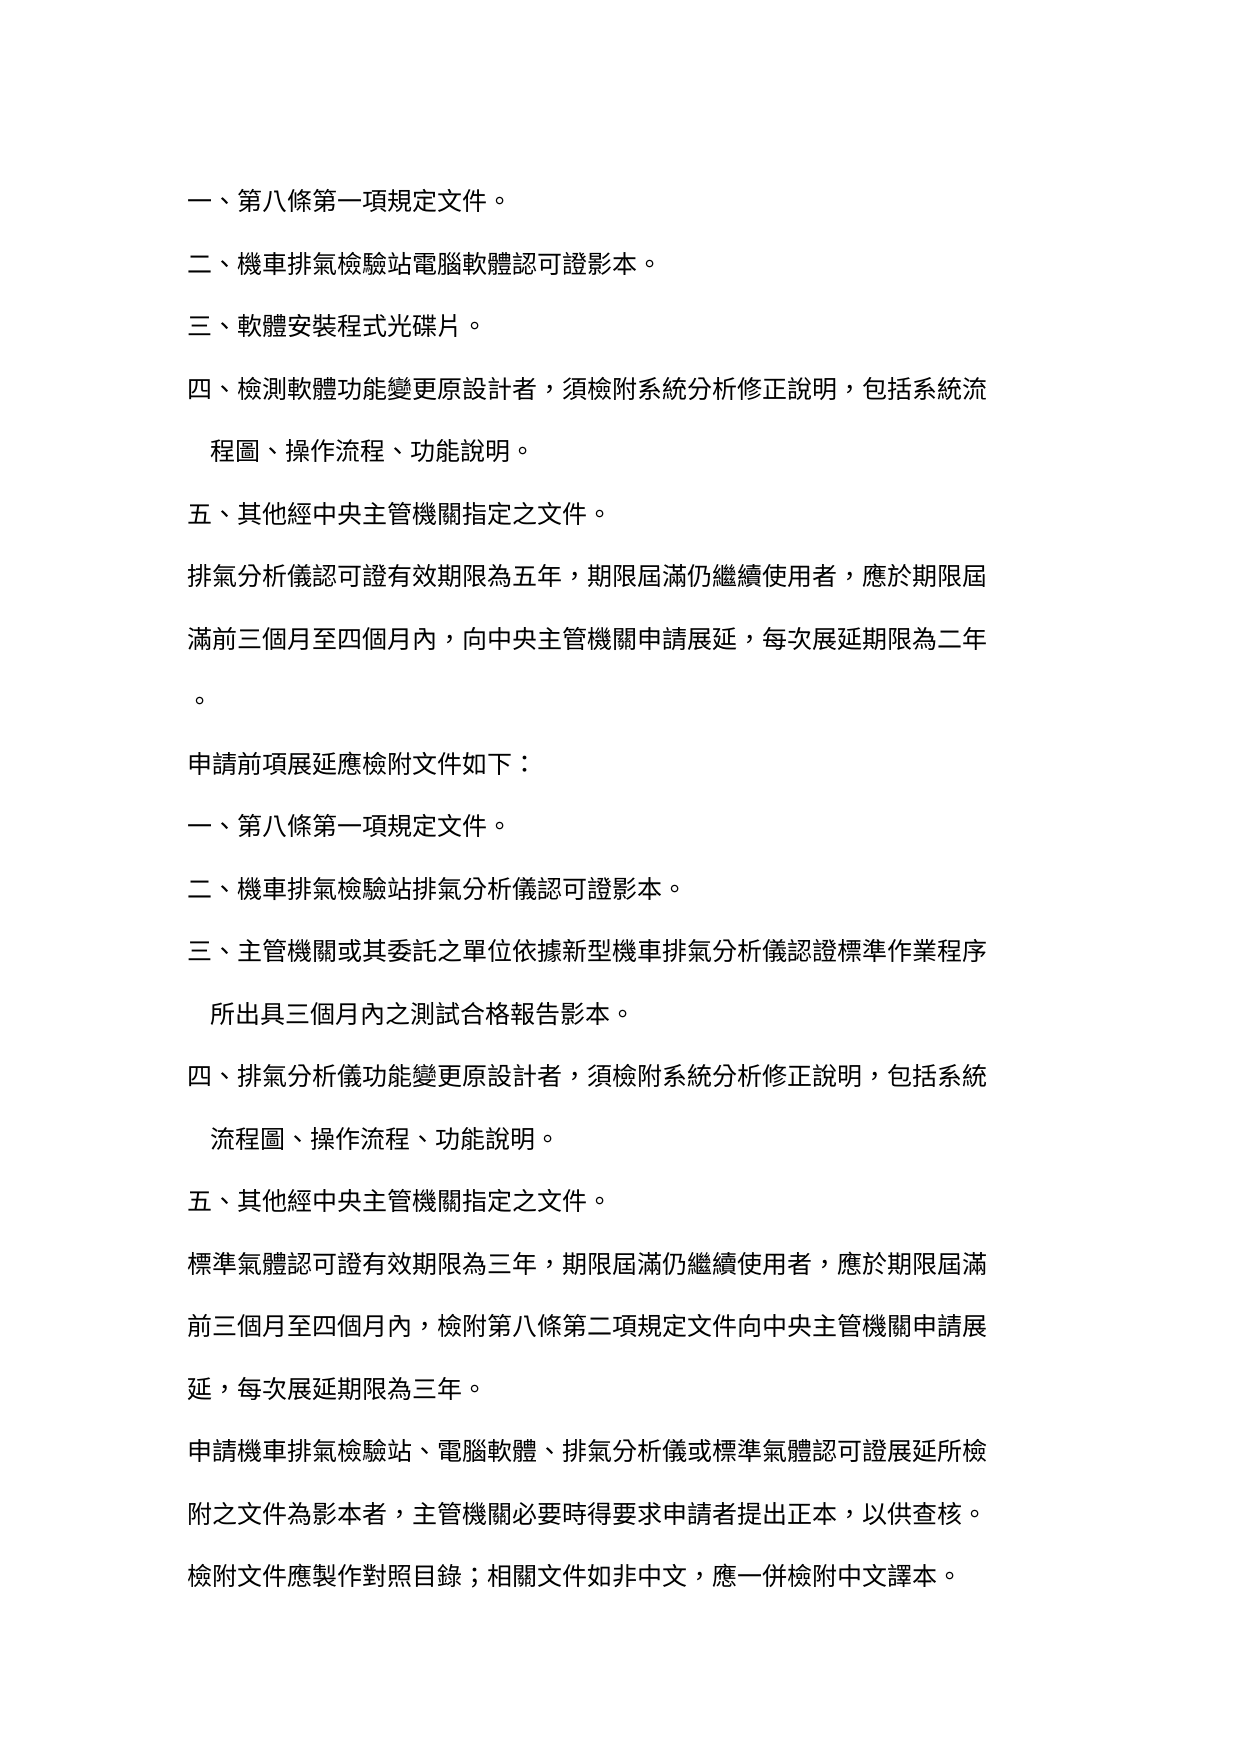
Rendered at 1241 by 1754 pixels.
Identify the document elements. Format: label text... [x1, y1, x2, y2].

text 所出具三個月內之測試合格報告影本。 [187, 971, 1053, 1033]
text 滿前三個月至四個月內，向中央主管機關申請展延，每次展延期限為二年 [187, 596, 1053, 658]
text 二、機車排氣檢驗站電腦軟體認可證影本。 [187, 221, 1053, 283]
text 程圖、操作流程、功能說明。 [187, 408, 1053, 471]
text 標準氣體認可證有效期限為三年，期限屆滿仍繼續使用者，應於期限屆滿 [187, 1221, 1053, 1283]
text 申請機車排氣檢驗站、電腦軟體、排氣分析儀或標準氣體認可證展延所檢 [187, 1408, 1053, 1471]
text 四、檢測軟體功能變更原設計者，須檢附系統分析修正說明，包括系統流 [187, 346, 1053, 408]
text 四、排氣分析儀功能變更原設計者，須檢附系統分析修正說明，包括系統 [187, 1033, 1053, 1096]
text 一、第八條第一項規定文件。 [187, 158, 1053, 221]
text 一、第八條第一項規定文件。 [187, 783, 1053, 846]
text 延，每次展延期限為三年。 [187, 1346, 1053, 1408]
text 申請前項展延應檢附文件如下： [187, 721, 1053, 783]
text 檢附文件應製作對照目錄；相關文件如非中文，應一併檢附中文譯本。 [187, 1533, 1053, 1596]
text 三、軟體安裝程式光碟片。 [187, 283, 1053, 346]
text 五、其他經中央主管機關指定之文件。 [187, 471, 1053, 533]
text 二、機車排氣檢驗站排氣分析儀認可證影本。 [187, 846, 1053, 908]
text 排氣分析儀認可證有效期限為五年，期限屆滿仍繼續使用者，應於期限屆 [187, 533, 1053, 596]
text 流程圖、操作流程、功能說明。 [187, 1096, 1053, 1158]
text 三、主管機關或其委託之單位依據新型機車排氣分析儀認證標準作業程序 [187, 908, 1053, 971]
text 附之文件為影本者，主管機關必要時得要求申請者提出正本，以供查核。 [187, 1471, 1053, 1533]
text 五、其他經中央主管機關指定之文件。 [187, 1158, 1053, 1221]
text 。 [187, 658, 1053, 721]
text 前三個月至四個月內，檢附第八條第二項規定文件向中央主管機關申請展 [187, 1283, 1053, 1346]
